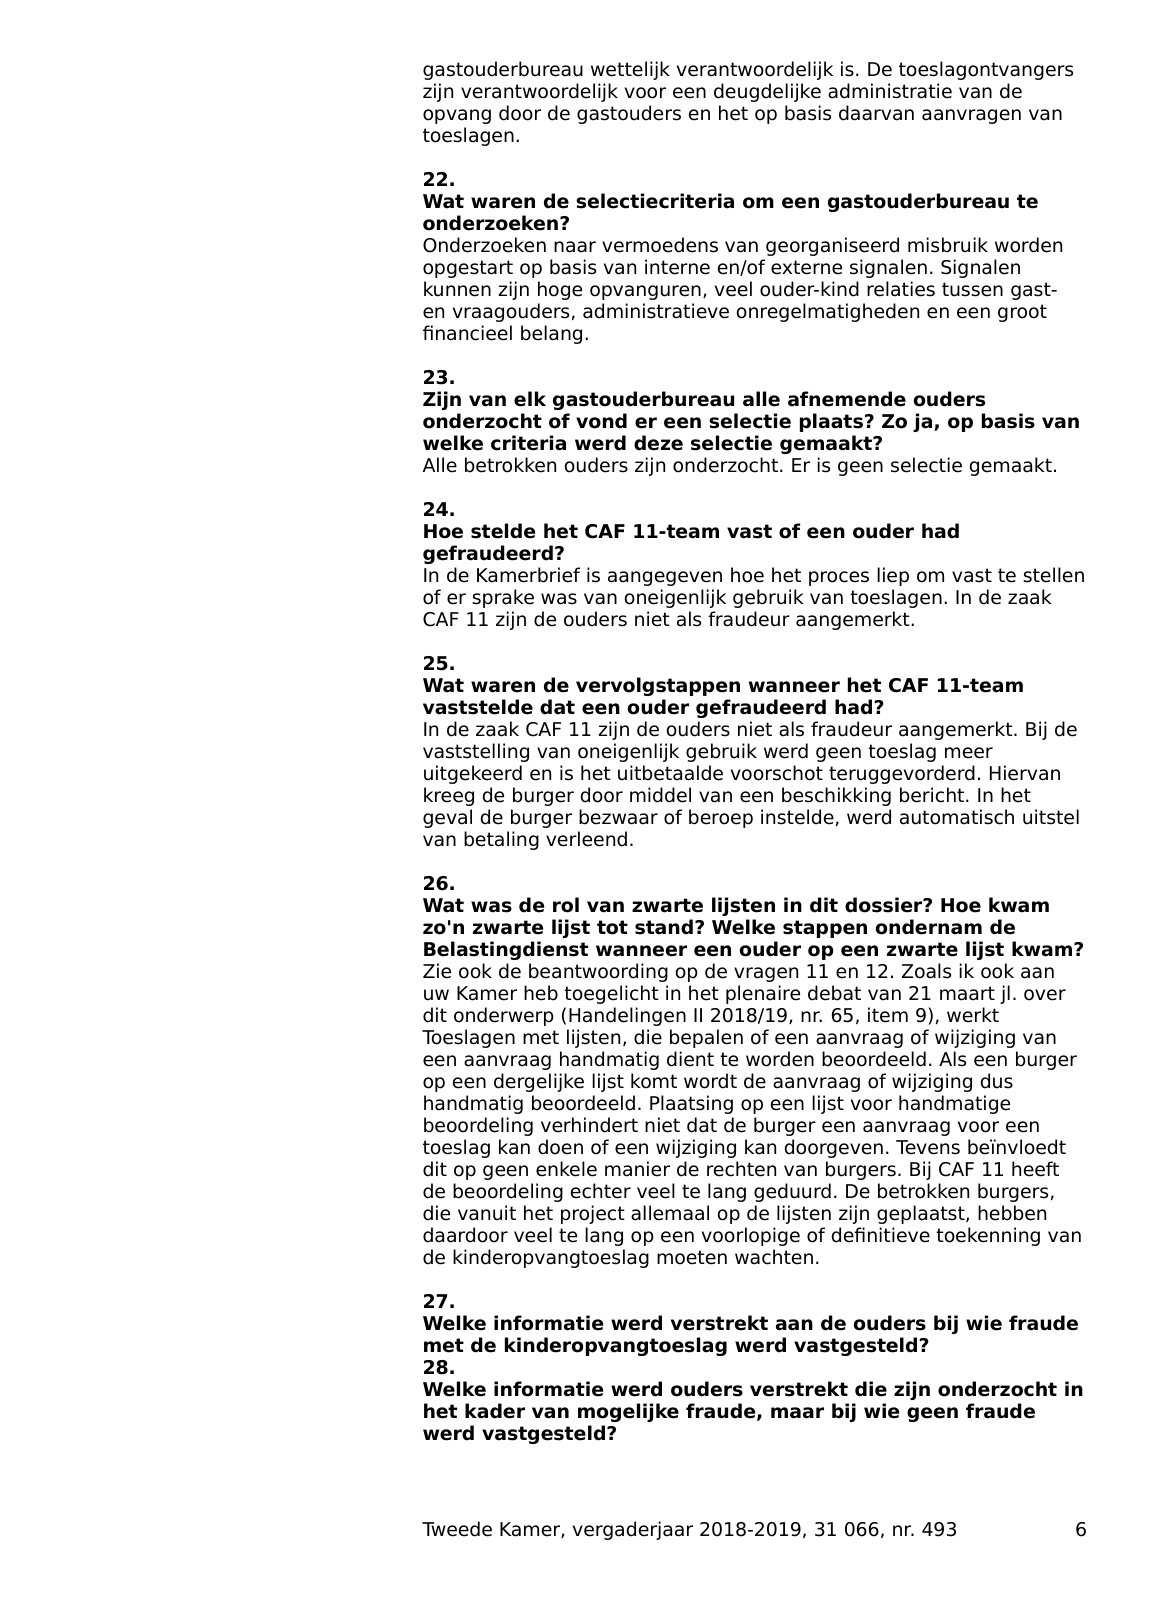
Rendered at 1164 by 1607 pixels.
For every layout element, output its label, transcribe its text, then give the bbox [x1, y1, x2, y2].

text 27. [422, 1291, 1087, 1313]
text In de zaak CAF 11 zijn de ouders niet als fraudeur aangemerkt. Bij de vaststelling van oneigenlijk gebruik werd geen toeslag meer uitgekeerd en is het uitbetaalde voorschot teruggevorderd. Hiervan kreeg de burger door middel van een beschikking bericht. In het geval de burger bezwaar of beroep instelde, werd automatisch uitstel van betaling verleend. [422, 719, 1087, 851]
text 22. [422, 169, 1087, 191]
text In de Kamerbrief is aangegeven hoe het proces liep om vast te stellen of er sprake was van oneigenlijk gebruik van toeslagen. In de zaak CAF 11 zijn de ouders niet als fraudeur aangemerkt. [422, 565, 1087, 631]
text Hoe stelde het CAF 11-team vast of een ouder had gefraudeerd? [422, 521, 1087, 565]
text Welke informatie werd verstrekt aan de ouders bij wie fraude met de kinderopvangtoeslag werd vastgesteld? [422, 1313, 1087, 1357]
text Zijn van elk gastouderbureau alle afnemende ouders onderzocht of vond er een selectie plaats? Zo ja, op basis van welke criteria werd deze selectie gemaakt? [422, 389, 1087, 455]
text Welke informatie werd ouders verstrekt die zijn onderzocht in het kader van mogelijke fraude, maar bij wie geen fraude werd vastgesteld? [422, 1379, 1087, 1445]
text 25. [422, 653, 1087, 675]
text 24. [422, 499, 1087, 521]
text Alle betrokken ouders zijn onderzocht. Er is geen selectie gemaakt. [422, 455, 1087, 477]
text Wat waren de vervolgstappen wanneer het CAF 11-team vaststelde dat een ouder gefraudeerd had? [422, 675, 1087, 719]
text Onderzoeken naar vermoedens van georganiseerd misbruik worden opgestart op basis van interne en/of externe signalen. Signalen kunnen zijn hoge opvanguren, veel ouder-kind relaties tussen gast- en vraagouders, administratieve onregelmatigheden en een groot financieel belang. [422, 235, 1087, 345]
text Wat was de rol van zwarte lijsten in dit dossier? Hoe kwam zo'n zwarte lijst tot stand? Welke stappen ondernam de Belastingdienst wanneer een ouder op een zwarte lijst kwam? [422, 895, 1087, 961]
text Zie ook de beantwoording op de vragen 11 en 12. Zoals ik ook aan uw Kamer heb toegelicht in het plenaire debat van 21 maart jl. over dit onderwerp (Handelingen II 2018/19, nr. 65, item 9), werkt Toeslagen met lijsten, die bepalen of een aanvraag of wijziging van een aanvraag handmatig dient te worden beoordeeld. Als een burger op een dergelijke lijst komt wordt de aanvraag of wijziging dus handmatig beoordeeld. Plaatsing op een lijst voor handmatige beoordeling verhindert niet dat de burger een aanvraag voor een toeslag kan doen of een wijziging kan doorgeven. Tevens beïnvloedt dit op geen enkele manier de rechten van burgers. Bij CAF 11 heeft de beoordeling echter veel te lang geduurd. De betrokken burgers, die vanuit het project allemaal op de lijsten zijn geplaatst, hebben daardoor veel te lang op een voorlopige of definitieve toekenning van de kinderopvangtoeslag moeten wachten. [422, 961, 1087, 1269]
text 28. [422, 1357, 1087, 1379]
text 26. [422, 873, 1087, 895]
text Wat waren de selectiecriteria om een gastouderbureau te onderzoeken? [422, 191, 1087, 235]
text 23. [422, 367, 1087, 389]
text gastouderbureau wettelijk verantwoordelijk is. De toeslagontvangers zijn verantwoordelijk voor een deugdelijke administratie van de opvang door de gastouders en het op basis daarvan aanvragen van toeslagen. [422, 59, 1087, 147]
